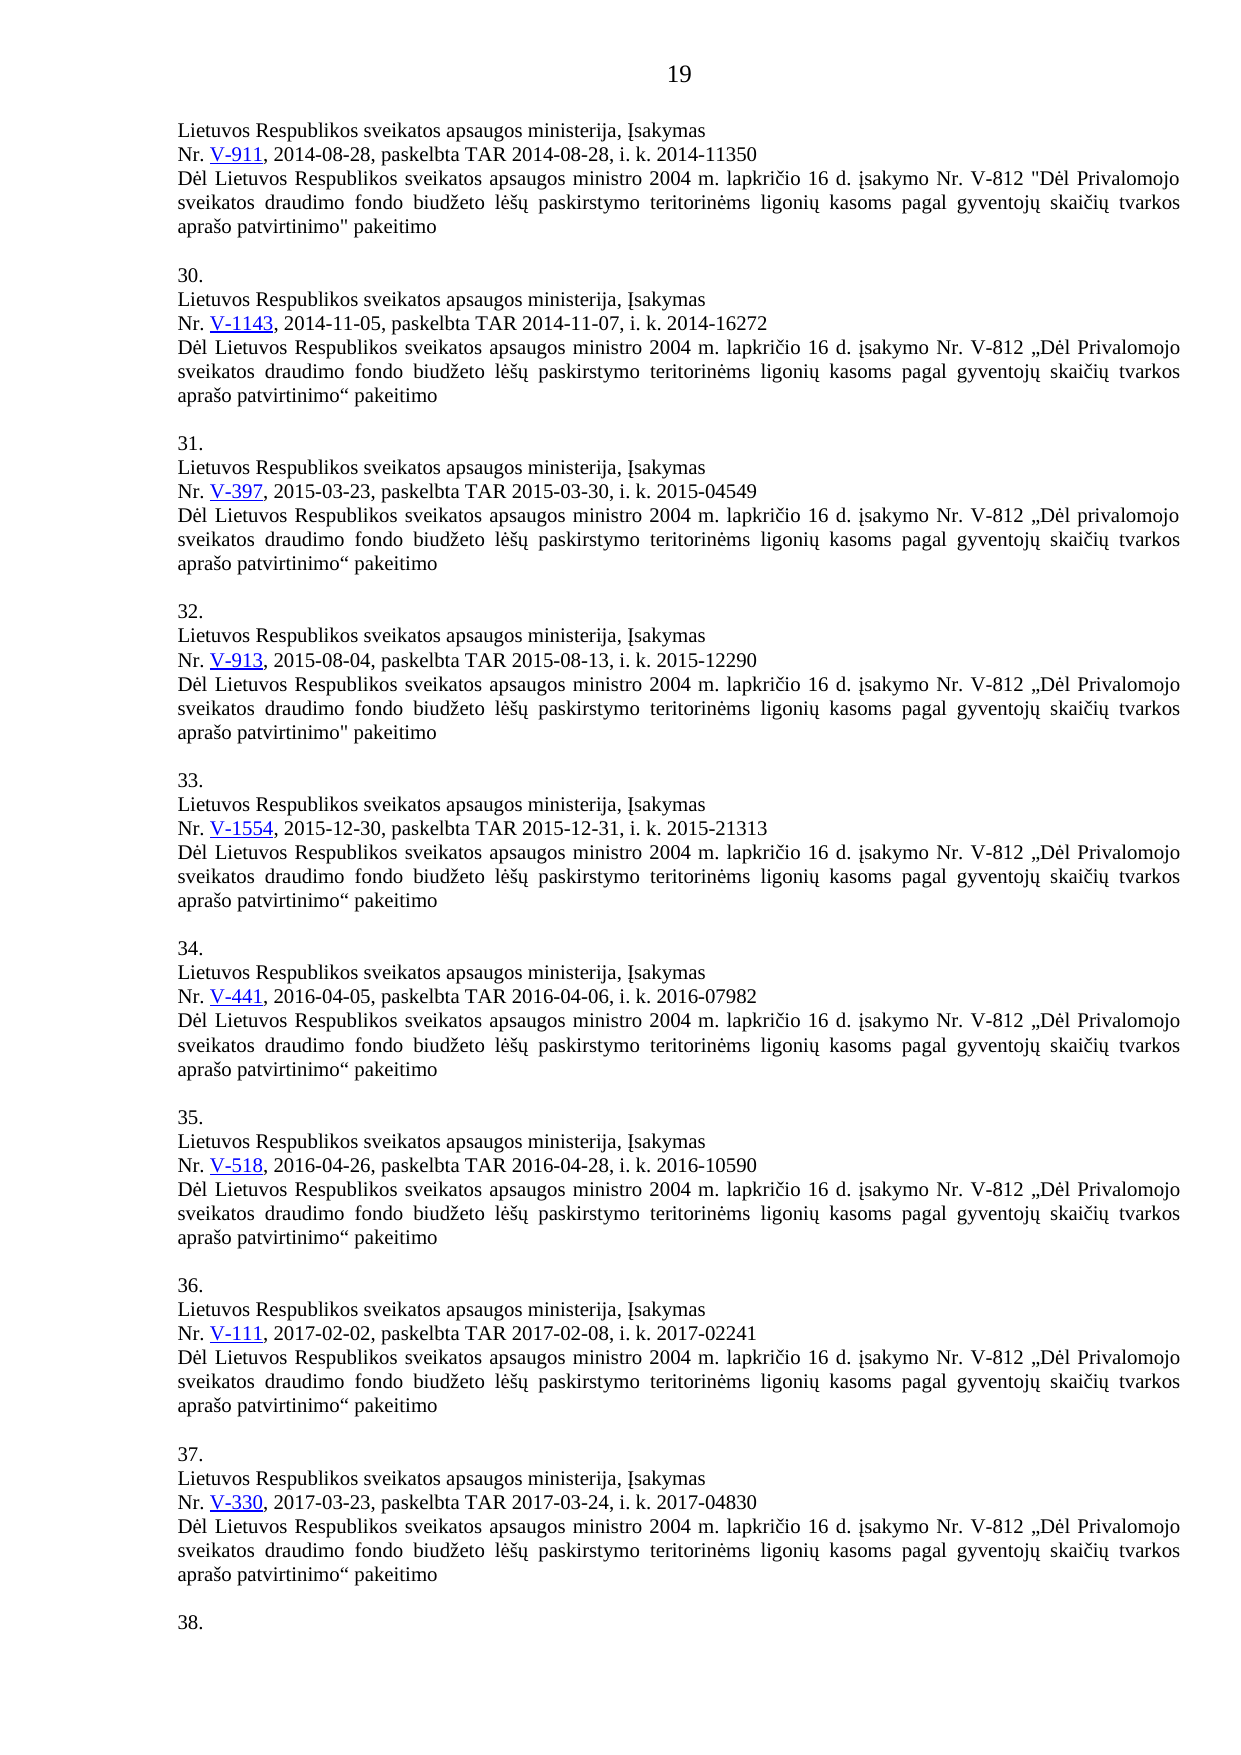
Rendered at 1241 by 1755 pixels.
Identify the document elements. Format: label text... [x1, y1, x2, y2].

text Dėl Lietuvos Respublikos sveikatos apsaugos ministro 2004 m. lapkričio 16 d. įsakymo Nr. V-812 „Dėl Privalomojo sveikatos draudimo fondo biudžeto lėšų paskirstymo teritorinėms ligonių kasoms pagal gyventojų skaičių tvarkos aprašo patvirtinimo“ pakeitimo [177, 1008, 1181, 1081]
text Nr. V-1143, 2014-11-05, paskelbta TAR 2014-11-07, i. k. 2014-16272 [177, 311, 1181, 335]
text Nr. V-330, 2017-03-23, paskelbta TAR 2017-03-24, i. k. 2017-04830 [177, 1490, 1181, 1514]
text Dėl Lietuvos Respublikos sveikatos apsaugos ministro 2004 m. lapkričio 16 d. įsakymo Nr. V-812 „Dėl Privalomojo sveikatos draudimo fondo biudžeto lėšų paskirstymo teritorinėms ligonių kasoms pagal gyventojų skaičių tvarkos aprašo patvirtinimo“ pakeitimo [177, 1514, 1181, 1586]
text Dėl Lietuvos Respublikos sveikatos apsaugos ministro 2004 m. lapkričio 16 d. įsakymo Nr. V-812 „Dėl Privalomojo sveikatos draudimo fondo biudžeto lėšų paskirstymo teritorinėms ligonių kasoms pagal gyventojų skaičių tvarkos aprašo patvirtinimo" pakeitimo [177, 672, 1181, 744]
text Nr. V-441, 2016-04-05, paskelbta TAR 2016-04-06, i. k. 2016-07982 [177, 984, 1181, 1008]
text Lietuvos Respublikos sveikatos apsaugos ministerija, Įsakymas [177, 287, 1181, 311]
text Nr. V-111, 2017-02-02, paskelbta TAR 2017-02-08, i. k. 2017-02241 [177, 1321, 1181, 1345]
text 37. [177, 1442, 1181, 1466]
text 38. [177, 1610, 1181, 1634]
text Lietuvos Respublikos sveikatos apsaugos ministerija, Įsakymas [177, 623, 1181, 647]
text Lietuvos Respublikos sveikatos apsaugos ministerija, Įsakymas [177, 960, 1181, 984]
text Nr. V-911, 2014-08-28, paskelbta TAR 2014-08-28, i. k. 2014-11350 [177, 142, 1181, 166]
text Dėl Lietuvos Respublikos sveikatos apsaugos ministro 2004 m. lapkričio 16 d. įsakymo Nr. V-812 „Dėl Privalomojo sveikatos draudimo fondo biudžeto lėšų paskirstymo teritorinėms ligonių kasoms pagal gyventojų skaičių tvarkos aprašo patvirtinimo“ pakeitimo [177, 1177, 1181, 1249]
text Nr. V-518, 2016-04-26, paskelbta TAR 2016-04-28, i. k. 2016-10590 [177, 1153, 1181, 1177]
text 31. [177, 431, 1181, 455]
text Dėl Lietuvos Respublikos sveikatos apsaugos ministro 2004 m. lapkričio 16 d. įsakymo Nr. V-812 "Dėl Privalomojo sveikatos draudimo fondo biudžeto lėšų paskirstymo teritorinėms ligonių kasoms pagal gyventojų skaičių tvarkos aprašo patvirtinimo" pakeitimo [177, 166, 1181, 238]
text Nr. V-397, 2015-03-23, paskelbta TAR 2015-03-30, i. k. 2015-04549 [177, 479, 1181, 503]
text 34. [177, 936, 1181, 960]
text Nr. V-913, 2015-08-04, paskelbta TAR 2015-08-13, i. k. 2015-12290 [177, 647, 1181, 672]
text 36. [177, 1273, 1181, 1297]
text Lietuvos Respublikos sveikatos apsaugos ministerija, Įsakymas [177, 792, 1181, 816]
text 35. [177, 1105, 1181, 1129]
text Lietuvos Respublikos sveikatos apsaugos ministerija, Įsakymas [177, 1297, 1181, 1321]
text Lietuvos Respublikos sveikatos apsaugos ministerija, Įsakymas [177, 1466, 1181, 1490]
text 33. [177, 768, 1181, 792]
text Dėl Lietuvos Respublikos sveikatos apsaugos ministro 2004 m. lapkričio 16 d. įsakymo Nr. V-812 „Dėl Privalomojo sveikatos draudimo fondo biudžeto lėšų paskirstymo teritorinėms ligonių kasoms pagal gyventojų skaičių tvarkos aprašo patvirtinimo“ pakeitimo [177, 1345, 1181, 1417]
text Lietuvos Respublikos sveikatos apsaugos ministerija, Įsakymas [177, 118, 1181, 142]
text Dėl Lietuvos Respublikos sveikatos apsaugos ministro 2004 m. lapkričio 16 d. įsakymo Nr. V-812 „Dėl privalomojo sveikatos draudimo fondo biudžeto lėšų paskirstymo teritorinėms ligonių kasoms pagal gyventojų skaičių tvarkos aprašo patvirtinimo“ pakeitimo [177, 503, 1181, 575]
text 32. [177, 599, 1181, 623]
text Nr. V-1554, 2015-12-30, paskelbta TAR 2015-12-31, i. k. 2015-21313 [177, 816, 1181, 840]
text Dėl Lietuvos Respublikos sveikatos apsaugos ministro 2004 m. lapkričio 16 d. įsakymo Nr. V-812 „Dėl Privalomojo sveikatos draudimo fondo biudžeto lėšų paskirstymo teritorinėms ligonių kasoms pagal gyventojų skaičių tvarkos aprašo patvirtinimo“ pakeitimo [177, 840, 1181, 912]
text Dėl Lietuvos Respublikos sveikatos apsaugos ministro 2004 m. lapkričio 16 d. įsakymo Nr. V-812 „Dėl Privalomojo sveikatos draudimo fondo biudžeto lėšų paskirstymo teritorinėms ligonių kasoms pagal gyventojų skaičių tvarkos aprašo patvirtinimo“ pakeitimo [177, 335, 1181, 407]
text Lietuvos Respublikos sveikatos apsaugos ministerija, Įsakymas [177, 1129, 1181, 1153]
text 30. [177, 262, 1181, 287]
text Lietuvos Respublikos sveikatos apsaugos ministerija, Įsakymas [177, 455, 1181, 479]
